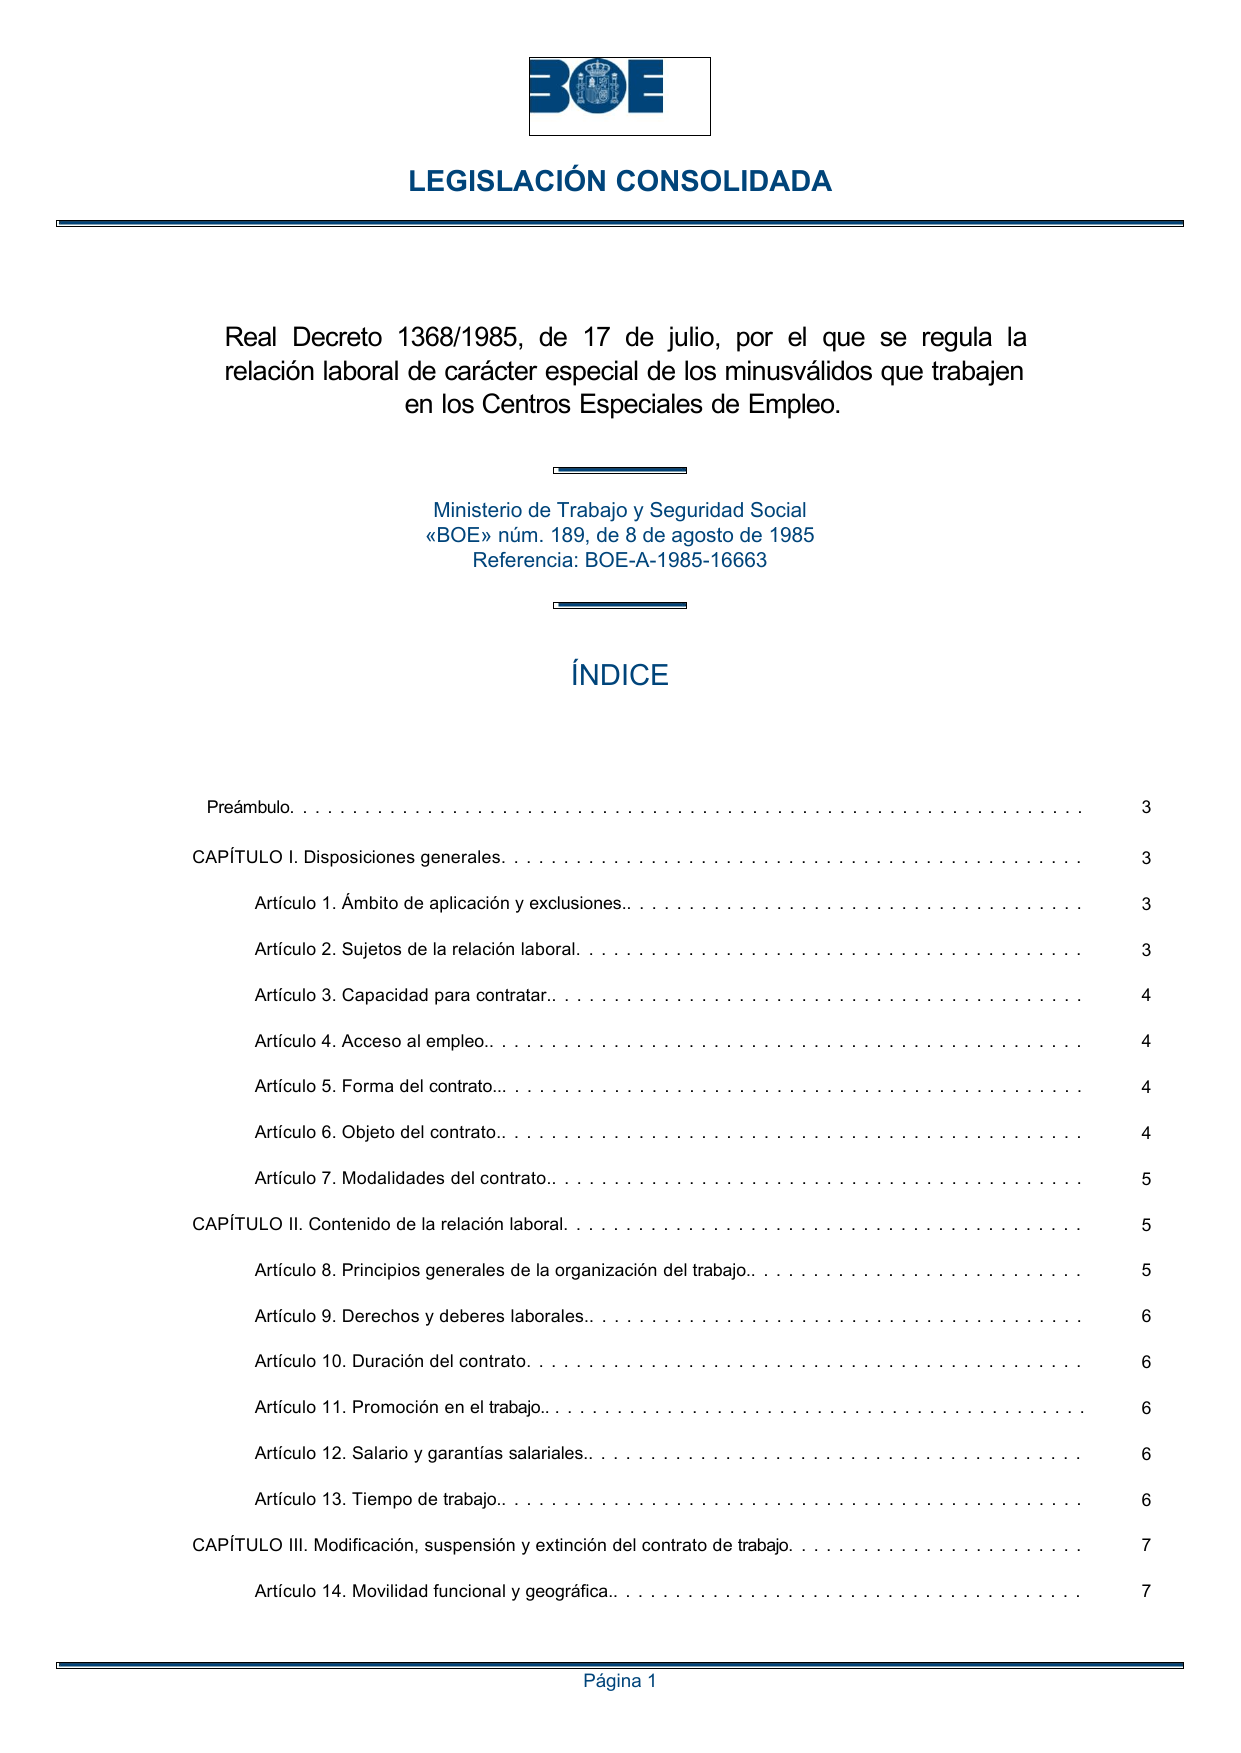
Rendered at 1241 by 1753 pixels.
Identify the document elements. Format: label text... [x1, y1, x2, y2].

text Artículo 1. Ámbito de aplicación y exclusiones.. . . . . . . . . . . . . . . . . . . . . . . . . . . . . . . . . . . . . [254, 890, 1106, 914]
text LEGISLACIÓN CONSOLIDADA [408, 166, 857, 198]
text CAPÍTULO II. Contenido de la relación laboral. . . . . . . . . . . . . . . . . . . . . . . . . . . . . . . . . . . . . . . . . . [192, 1211, 1106, 1235]
text 6 [1141, 1441, 1177, 1465]
text CAPÍTULO III. Modificación, suspensión y extinción del contrato de trabajo. . . . . . . . . . . . . . . . . . . . . . . . [192, 1532, 1106, 1556]
text Real Decreto 1368/1985, de 17 de julio, por el que se regula la [224, 317, 1041, 354]
text relación laboral de carácter especial de los minusválidos que trabajen [224, 354, 1041, 387]
picture [554, 603, 686, 608]
text 5 [1141, 1257, 1177, 1282]
text Artículo 9. Derechos y deberes laborales.. . . . . . . . . . . . . . . . . . . . . . . . . . . . . . . . . . . . . . . . [254, 1303, 1106, 1327]
text Página 1 [583, 1668, 682, 1693]
text Artículo 13. Tiempo de trabajo.. . . . . . . . . . . . . . . . . . . . . . . . . . . . . . . . . . . . . . . . . . . . . . . [254, 1486, 1106, 1510]
text Artículo 14. Movilidad funcional y geográfica.. . . . . . . . . . . . . . . . . . . . . . . . . . . . . . . . . . . . . . [254, 1578, 1106, 1602]
text ÍNDICE [571, 654, 694, 693]
text 5 [1141, 1166, 1177, 1190]
text en los Centros Especiales de Empleo. [404, 387, 1041, 421]
picture [554, 468, 686, 473]
text Preámbulo. . . . . . . . . . . . . . . . . . . . . . . . . . . . . . . . . . . . . . . . . . . . . . . . . . . . . . . . . . . . . . . . [207, 794, 1107, 819]
text Artículo 7. Modalidades del contrato.. . . . . . . . . . . . . . . . . . . . . . . . . . . . . . . . . . . . . . . . . . . [254, 1165, 1106, 1189]
text « [425, 521, 436, 548]
text Artículo 4. Acceso al empleo.. . . . . . . . . . . . . . . . . . . . . . . . . . . . . . . . . . . . . . . . . . . . . . . . [254, 1028, 1106, 1052]
picture [57, 1663, 1183, 1668]
text 4 [1141, 1028, 1177, 1052]
text BOE» núm. 189, de 8 de agosto de 1985 [436, 521, 840, 548]
text Artículo 11. Promoción en el trabajo.. . . . . . . . . . . . . . . . . . . . . . . . . . . . . . . . . . . . . . . . . . . . [254, 1394, 1106, 1419]
text 7 [1141, 1578, 1177, 1602]
text Artículo 10. Duración del contrato. . . . . . . . . . . . . . . . . . . . . . . . . . . . . . . . . . . . . . . . . . . . . [254, 1348, 1106, 1373]
text 3 [1141, 845, 1177, 869]
text 6 [1141, 1349, 1177, 1373]
text CAPÍTULO I. Disposiciones generales. . . . . . . . . . . . . . . . . . . . . . . . . . . . . . . . . . . . . . . . . . . . . . . [192, 844, 1106, 869]
text Referencia: BOE-A-1985-16663 [472, 546, 793, 573]
text 5 [1141, 1211, 1177, 1236]
text Artículo 2. Sujetos de la relación laboral. . . . . . . . . . . . . . . . . . . . . . . . . . . . . . . . . . . . . . . . . [254, 936, 1106, 960]
text 3 [1141, 794, 1177, 819]
text 7 [1141, 1532, 1177, 1557]
text Artículo 3. Capacidad para contratar.. . . . . . . . . . . . . . . . . . . . . . . . . . . . . . . . . . . . . . . . . . . [254, 982, 1106, 1006]
text 6 [1141, 1395, 1177, 1419]
text 6 [1141, 1486, 1177, 1511]
text 3 [1141, 891, 1177, 915]
picture [530, 58, 710, 135]
text Artículo 12. Salario y garantías salariales.. . . . . . . . . . . . . . . . . . . . . . . . . . . . . . . . . . . . . . . . [254, 1440, 1106, 1464]
text 4 [1141, 1120, 1177, 1144]
text 4 [1141, 982, 1177, 1007]
picture [57, 221, 1183, 226]
text Artículo 8. Principios generales de la organización del trabajo.. . . . . . . . . . . . . . . . . . . . . . . . . . . [254, 1257, 1106, 1281]
text 3 [1141, 936, 1177, 961]
text Ministerio de Trabajo y Seguridad Social [433, 496, 832, 521]
text Artículo 5. Forma del contrato... . . . . . . . . . . . . . . . . . . . . . . . . . . . . . . . . . . . . . . . . . . . . . . [254, 1073, 1106, 1098]
text 6 [1141, 1303, 1177, 1327]
text 4 [1141, 1074, 1177, 1098]
text Artículo 6. Objeto del contrato.. . . . . . . . . . . . . . . . . . . . . . . . . . . . . . . . . . . . . . . . . . . . . . . [254, 1119, 1106, 1144]
